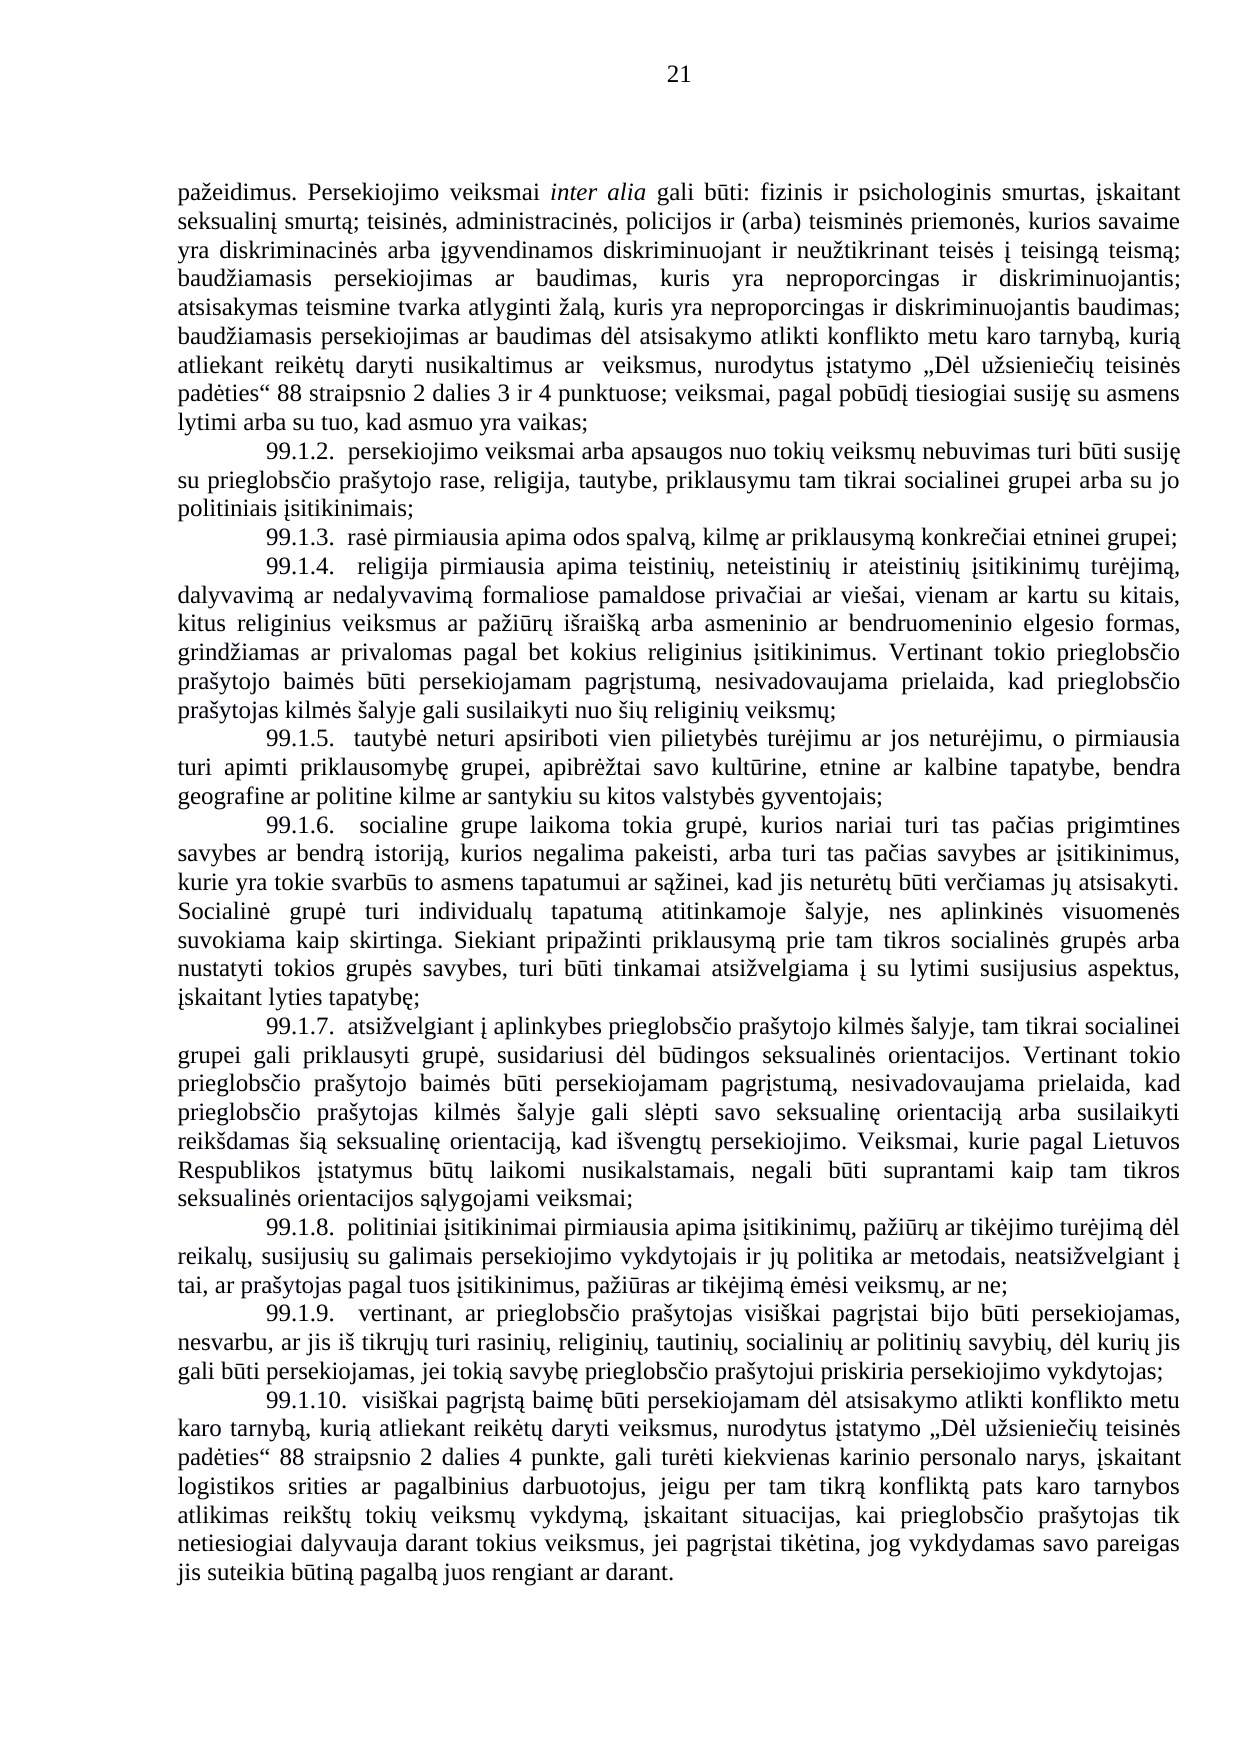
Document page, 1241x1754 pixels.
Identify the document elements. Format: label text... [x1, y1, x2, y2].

text 99.1.7. atsižvelgiant į aplinkybes prieglobsčio prašytojo kilmės šalyje, tam tikrai socialinei grupei gali priklausyti grupė, susidariusi dėl būdingos seksualinės orientacijos. Vertinant tokio prieglobsčio prašytojo baimės būti persekiojamam pagrįstumą, nesivadovaujama prielaida, kad prieglobsčio prašytojas kilmės šalyje gali slėpti savo seksualinę orientaciją arba susilaikyti reikšdamas šią seksualinę orientaciją, kad išvengtų persekiojimo. Veiksmai, kurie pagal Lietuvos Respublikos įstatymus būtų laikomi nusikalstamais, negali būti suprantami kaip tam tikros seksualinės orientacijos sąlygojami veiksmai; [177, 1011, 1181, 1212]
text 99.1.2. persekiojimo veiksmai arba apsaugos nuo tokių veiksmų nebuvimas turi būti susiję su prieglobsčio prašytojo rase, religija, tautybe, priklausymu tam tikrai socialinei grupei arba su jo politiniais įsitikinimais; [177, 436, 1181, 522]
text 99.1.9. vertinant, ar prieglobsčio prašytojas visiškai pagrįstai bijo būti persekiojamas, nesvarbu, ar jis iš tikrųjų turi rasinių, religinių, tautinių, socialinių ar politinių savybių, dėl kurių jis gali būti persekiojamas, jei tokią savybę prieglobsčio prašytojui priskiria persekiojimo vykdytojas; [177, 1298, 1181, 1385]
text 99.1.4. religija pirmiausia apima teistinių, neteistinių ir ateistinių įsitikinimų turėjimą, dalyvavimą ar nedalyvavimą formaliose pamaldose privačiai ar viešai, vienam ar kartu su kitais, kitus religinius veiksmus ar pažiūrų išraišką arba asmeninio ar bendruomeninio elgesio formas, grindžiamas ar privalomas pagal bet kokius religinius įsitikinimus. Vertinant tokio prieglobsčio prašytojo baimės būti persekiojamam pagrįstumą, nesivadovaujama prielaida, kad prieglobsčio prašytojas kilmės šalyje gali susilaikyti nuo šių religinių veiksmų; [177, 551, 1181, 723]
text 99.1.3. rasė pirmiausia apima odos spalvą, kilmę ar priklausymą konkrečiai etninei grupei; [177, 522, 1181, 551]
text 99.1.10. visiškai pagrįstą baimę būti persekiojamam dėl atsisakymo atlikti konflikto metu karo tarnybą, kurią atliekant reikėtų daryti veiksmus, nurodytus įstatymo „Dėl užsieniečių teisinės padėties“ 88 straipsnio 2 dalies 4 punkte, gali turėti kiekvienas karinio personalo narys, įskaitant logistikos srities ar pagalbinius darbuotojus, jeigu per tam tikrą konfliktą pats karo tarnybos atlikimas reikštų tokių veiksmų vykdymą, įskaitant situacijas, kai prieglobsčio prašytojas tik netiesiogiai dalyvauja darant tokius veiksmus, jei pagrįstai tikėtina, jog vykdydamas savo pareigas jis suteikia būtiną pagalbą juos rengiant ar darant. [177, 1385, 1181, 1586]
text 99.1.6. socialine grupe laikoma tokia grupė, kurios nariai turi tas pačias prigimtines savybes ar bendrą istoriją, kurios negalima pakeisti, arba turi tas pačias savybes ar įsitikinimus, kurie yra tokie svarbūs to asmens tapatumui ar sąžinei, kad jis neturėtų būti verčiamas jų atsisakyti. Socialinė grupė turi individualų tapatumą atitinkamoje šalyje, nes aplinkinės visuomenės suvokiama kaip skirtinga. Siekiant pripažinti priklausymą prie tam tikros socialinės grupės arba nustatyti tokios grupės savybes, turi būti tinkamai atsižvelgiama į su lytimi susijusius aspektus, įskaitant lyties tapatybę; [177, 810, 1181, 1011]
text pažeidimus. Persekiojimo veiksmai inter alia gali būti: fizinis ir psichologinis smurtas, įskaitant seksualinį smurtą; teisinės, administracinės, policijos ir (arba) teisminės priemonės, kurios savaime yra diskriminacinės arba įgyvendinamos diskriminuojant ir neužtikrinant teisės į teisingą teismą; baudžiamasis persekiojimas ar baudimas, kuris yra neproporcingas ir diskriminuojantis; atsisakymas teismine tvarka atlyginti žalą, kuris yra neproporcingas ir diskriminuojantis baudimas; baudžiamasis persekiojimas ar baudimas dėl atsisakymo atlikti konflikto metu karo tarnybą, kurią atliekant reikėtų daryti nusikaltimus ar veiksmus, nurodytus įstatymo „Dėl užsieniečių teisinės padėties“ 88 straipsnio 2 dalies 3 ir 4 punktuose; veiksmai, pagal pobūdį tiesiogiai susiję su asmens lytimi arba su tuo, kad asmuo yra vaikas; [177, 177, 1181, 436]
text 99.1.5. tautybė neturi apsiriboti vien pilietybės turėjimu ar jos neturėjimu, o pirmiausia turi apimti priklausomybę grupei, apibrėžtai savo kultūrine, etnine ar kalbine tapatybe, bendra geografine ar politine kilme ar santykiu su kitos valstybės gyventojais; [177, 723, 1181, 810]
text 99.1.8. politiniai įsitikinimai pirmiausia apima įsitikinimų, pažiūrų ar tikėjimo turėjimą dėl reikalų, susijusių su galimais persekiojimo vykdytojais ir jų politika ar metodais, neatsižvelgiant į tai, ar prašytojas pagal tuos įsitikinimus, pažiūras ar tikėjimą ėmėsi veiksmų, ar ne; [177, 1212, 1181, 1298]
